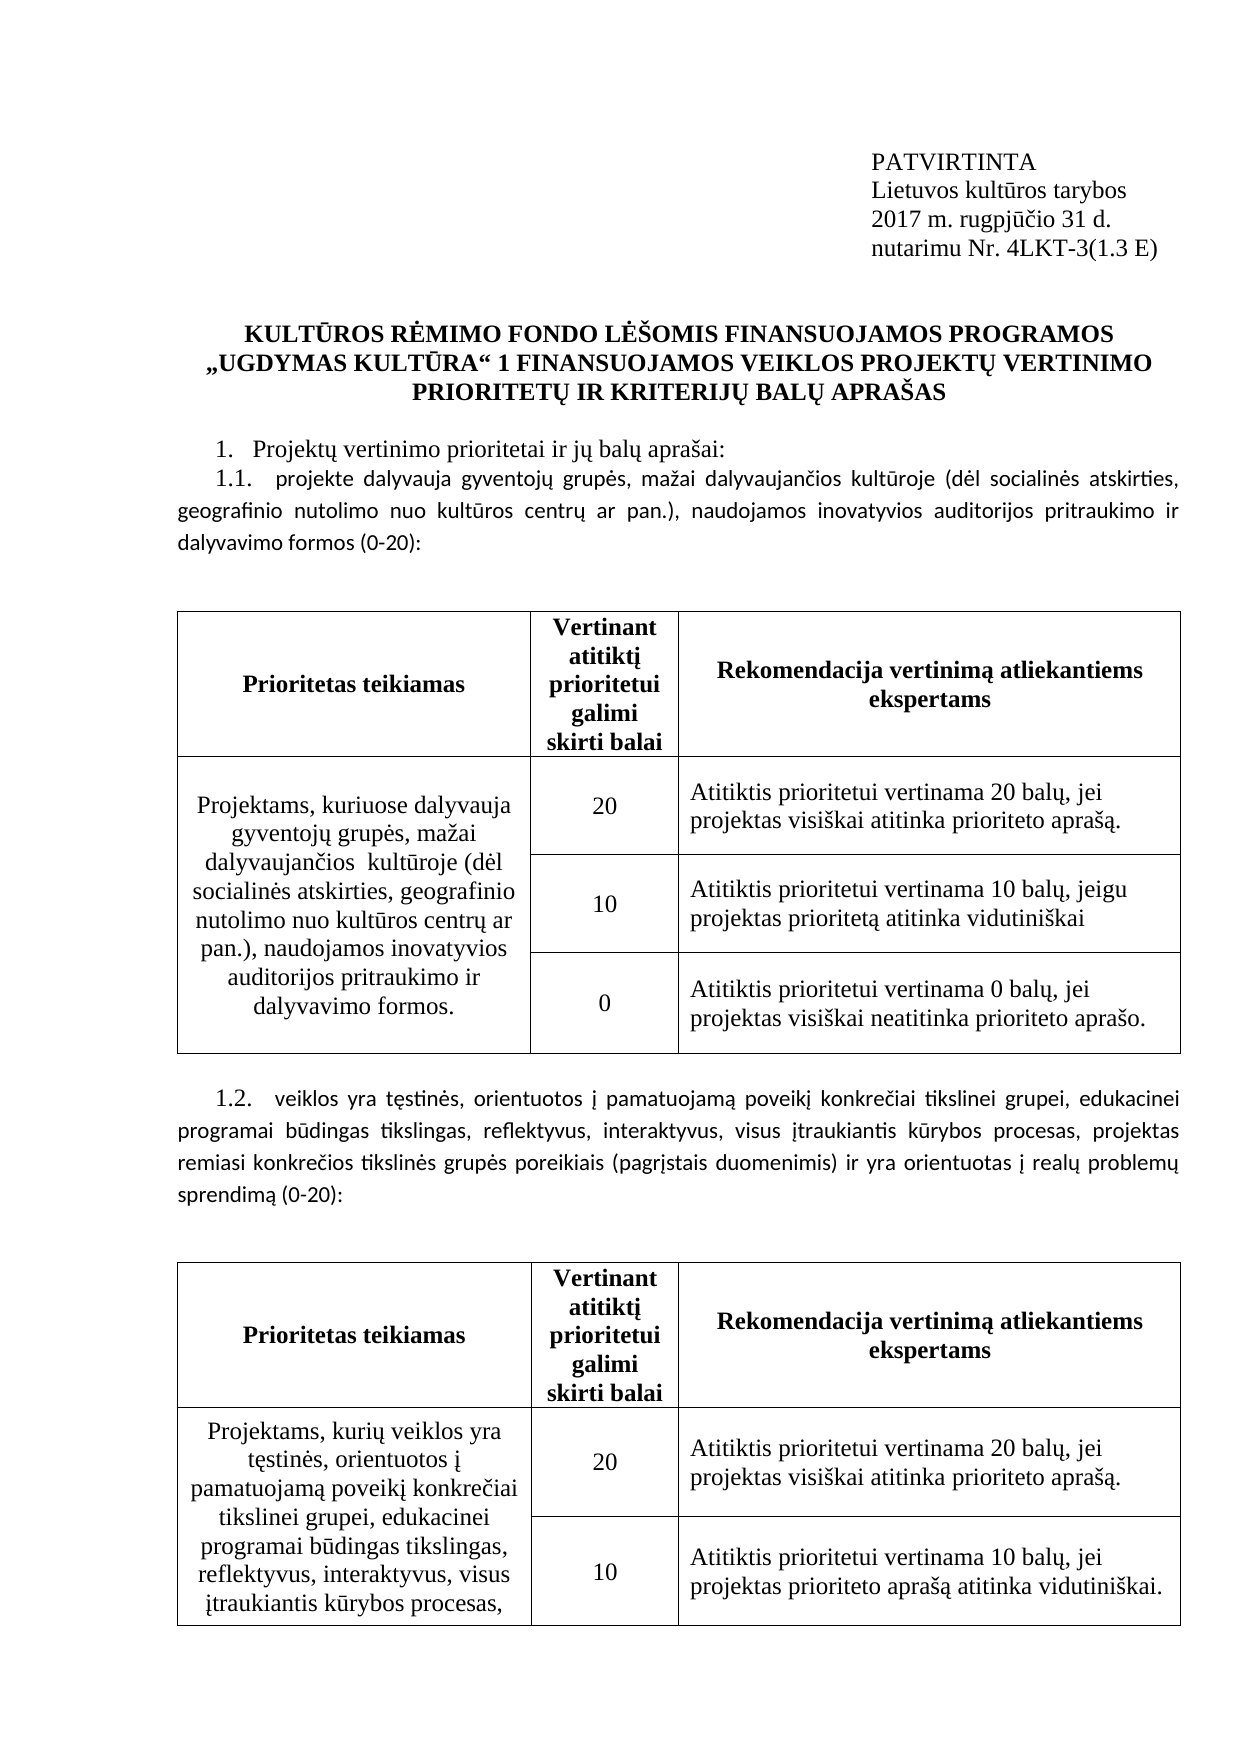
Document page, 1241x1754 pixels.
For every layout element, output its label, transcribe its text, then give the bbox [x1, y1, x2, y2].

table_header Prioritetas teikiamas [178, 1263, 531, 1407]
table_cell 20 [532, 1408, 678, 1516]
table_cell 10 [531, 855, 678, 952]
table_cell Atitiktis prioritetui vertinama 0 balų, jei projektas visiškai neatitinka prioriteto aprašo. [679, 953, 1180, 1053]
table_cell 20 [531, 757, 678, 854]
table_cell Projektams, kurių veiklos yra tęstinės, orientuotos į pamatuojamą poveikį konkrečiai tikslinei grupei, edukacinei programai būdingas tikslingas, reflektyvus, interaktyvus, visus įtraukiantis kūrybos procesas, projektas remiasi konkrečios tikslinės grupės poreikiais (pagrįstais duomenimis) ir yra orientuotas į realų problemų sprendimą. [178, 1408, 531, 1625]
text PATVIRTINTA [177, 147, 1181, 176]
text 1.2. veiklos yra tęstinės, orientuotos į pamatuojamą poveikį konkrečiai tikslinei grupei, edukacinei programai būdingas tikslingas, reflektyvus, interaktyvus, visus įtraukiantis kūrybos procesas, projektas remiasi konkrečios tikslinės grupės poreikiais (pagrįstais duomenimis) ir yra orientuotas į realų problemų sprendimą (0-20): [177, 1083, 1181, 1208]
table_cell 0 [531, 953, 678, 1053]
text 1. Projektų vertinimo prioritetai ir jų balų aprašai: [215, 434, 1181, 463]
table_header Prioritetas teikiamas [178, 612, 530, 756]
table_cell Atitiktis prioritetui vertinama 10 balų, jei projektas prioriteto aprašą atitinka vidutiniškai. [679, 1517, 1180, 1625]
table_cell Atitiktis prioritetui vertinama 20 balų, jei projektas visiškai atitinka prioriteto aprašą. [679, 1408, 1180, 1516]
table_header Vertinant atitiktį prioritetui galimi skirti balai [531, 612, 678, 756]
text KULTŪROS RĖMIMO FONDO LĖŠOMIS FINANSUOJAMOS PROGRAMOS „UGDYMAS KULTŪRA“ 1 FINANSUOJAMOS VEIKLOS PROJEKTŲ VERTINIMO PRIORITETŲ IR KRITERIJŲ BALŲ APRAŠAS [177, 319, 1181, 406]
table_cell Atitiktis prioritetui vertinama 20 balų, jei projektas visiškai atitinka prioriteto aprašą. [679, 757, 1180, 854]
text 2017 m. rugpjūčio 31 d. nutarimu Nr. 4LKT-3(1.3 E) [871, 204, 1181, 262]
table_header Rekomendacija vertinimą atliekantiems ekspertams [679, 612, 1180, 756]
table_header Rekomendacija vertinimą atliekantiems ekspertams [679, 1263, 1180, 1407]
table_cell Atitiktis prioritetui vertinama 10 balų, jeigu projektas prioritetą atitinka vidutiniškai [679, 855, 1180, 952]
table_cell 10 [532, 1517, 678, 1625]
text 1.1. projekte dalyvauja gyventojų grupės, mažai dalyvaujančios kultūroje (dėl socialinės atskirties, geografinio nutolimo nuo kultūros centrų ar pan.), naudojamos inovatyvios auditorijos pritraukimo ir dalyvavimo formos (0-20): [177, 463, 1181, 557]
table_header Vertinant atitiktį prioritetui galimi skirti balai [532, 1263, 678, 1407]
text Lietuvos kultūros tarybos [177, 176, 1181, 204]
table_cell Projektams, kuriuose dalyvauja gyventojų grupės, mažai dalyvaujančios kultūroje (dėl socialinės atskirties, geografinio nutolimo nuo kultūros centrų ar pan.), naudojamos inovatyvios auditorijos pritraukimo ir dalyvavimo formos. [178, 757, 530, 1053]
